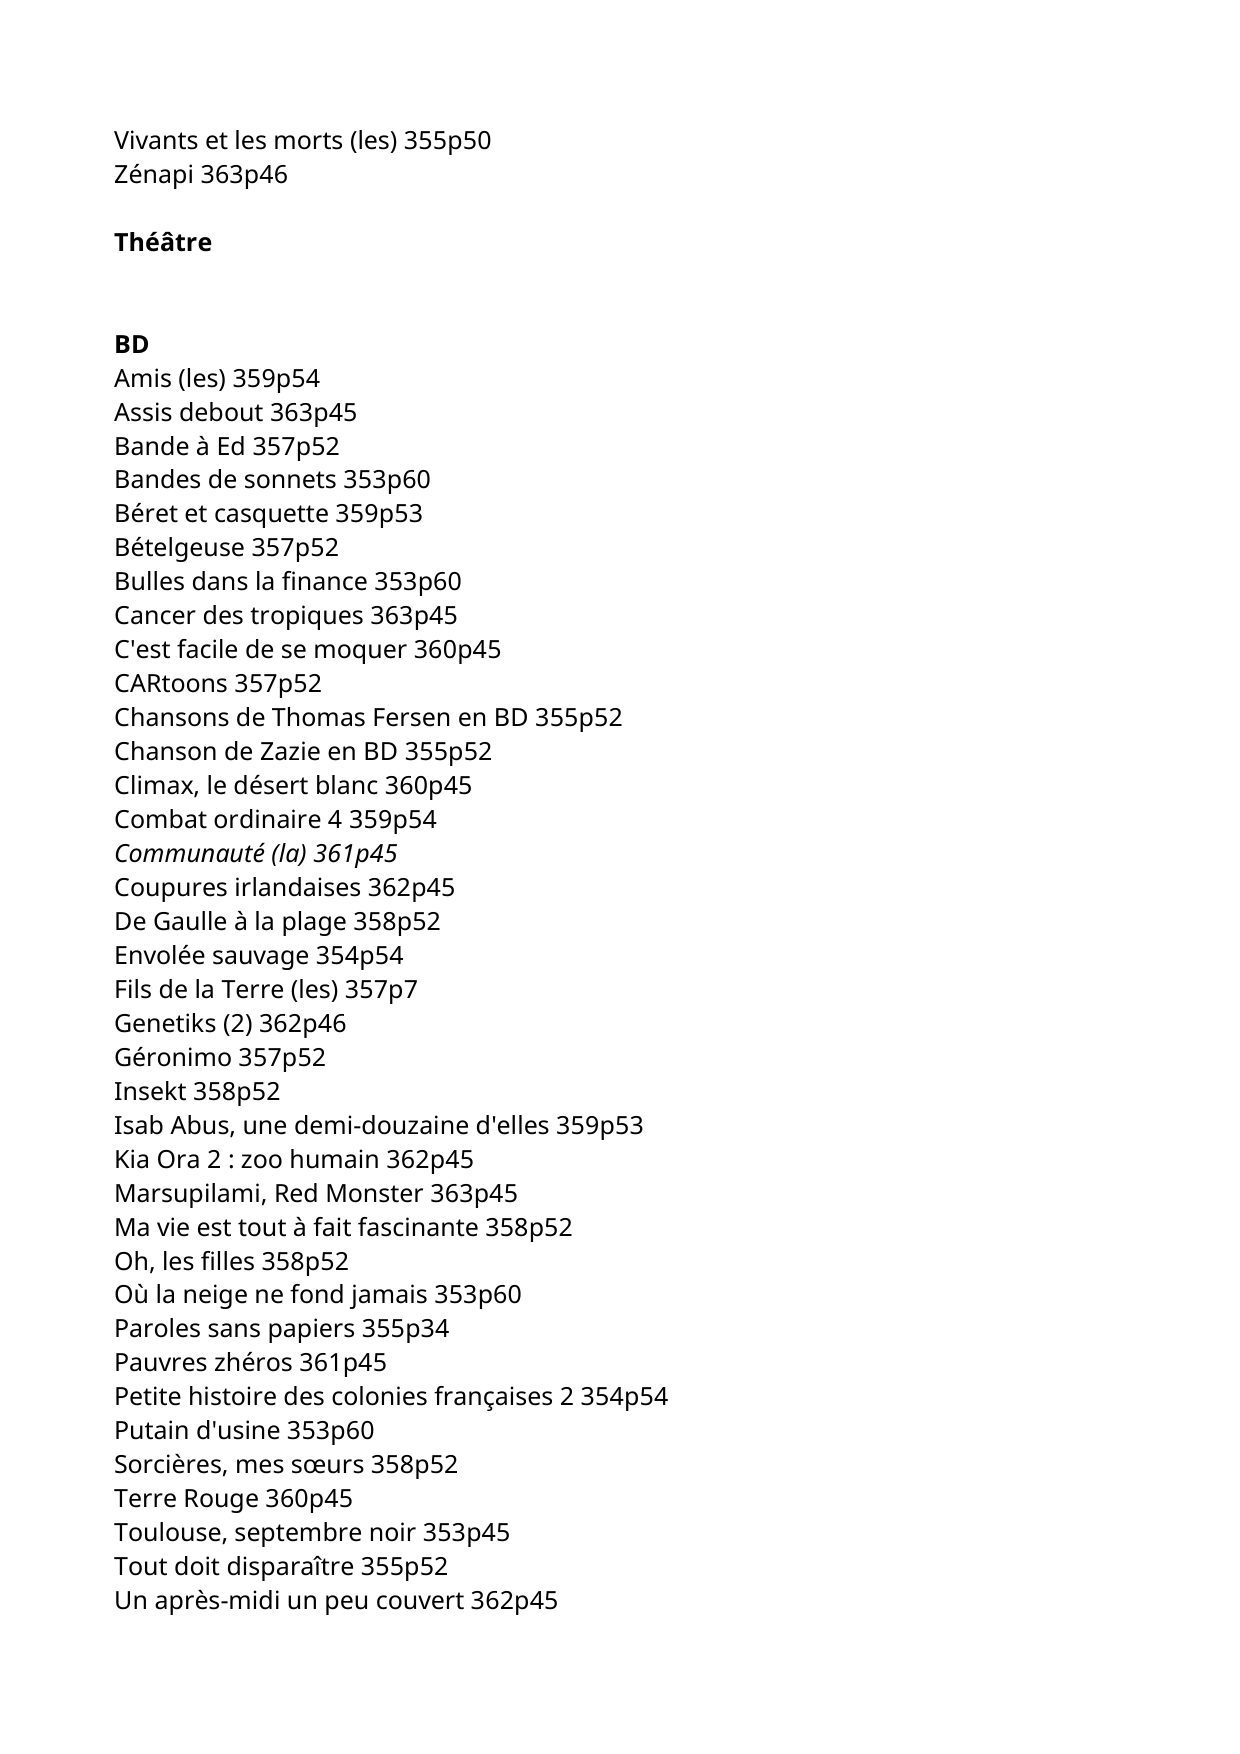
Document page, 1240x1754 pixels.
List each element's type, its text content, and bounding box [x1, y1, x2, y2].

text Ma vie est tout à fait fascinante 358p52 [114, 1209, 1126, 1243]
text Un après-midi un peu couvert 362p45 [114, 1583, 1126, 1617]
text Béret et casquette 359p53 [114, 496, 1126, 530]
text Communauté (la) 361p45 [114, 836, 1126, 870]
text Pauvres zhéros 361p45 [114, 1345, 1126, 1379]
text CARtoons 357p52 [114, 666, 1126, 700]
text Kia Ora 2 : zoo humain 362p45 [114, 1142, 1126, 1176]
text Tout doit disparaître 355p52 [114, 1549, 1126, 1583]
text Oh, les filles 358p52 [114, 1243, 1126, 1277]
text Bandes de sonnets 353p60 [114, 462, 1126, 496]
text Toulouse, septembre noir 353p45 [114, 1515, 1126, 1549]
text Envolée sauvage 354p54 [114, 938, 1126, 972]
text Assis debout 363p45 [114, 394, 1126, 428]
text Climax, le désert blanc 360p45 [114, 768, 1126, 802]
text Où la neige ne fond jamais 353p60 [114, 1277, 1126, 1311]
text Cancer des tropiques 363p45 [114, 598, 1126, 632]
text De Gaulle à la plage 358p52 [114, 904, 1126, 938]
text Marsupilami, Red Monster 363p45 [114, 1176, 1126, 1209]
text Chanson de Zazie en BD 355p52 [114, 734, 1126, 768]
text Zénapi 363p46 [114, 157, 1126, 191]
text Genetiks (2) 362p46 [114, 1006, 1126, 1040]
text Théâtre [114, 225, 1126, 259]
text Combat ordinaire 4 359p54 [114, 802, 1126, 836]
text Isab Abus, une demi-douzaine d'elles 359p53 [114, 1108, 1126, 1142]
text Fils de la Terre (les) 357p7 [114, 972, 1126, 1006]
text Bulles dans la finance 353p60 [114, 564, 1126, 598]
text Coupures irlandaises 362p45 [114, 870, 1126, 904]
text Bande à Ed 357p52 [114, 428, 1126, 462]
text Bételgeuse 357p52 [114, 530, 1126, 564]
text Terre Rouge 360p45 [114, 1481, 1126, 1515]
text Chansons de Thomas Fersen en BD 355p52 [114, 700, 1126, 734]
text Amis (les) 359p54 [114, 361, 1126, 394]
text Sorcières, mes sœurs 358p52 [114, 1447, 1126, 1481]
text BD [114, 327, 1126, 361]
text Vivants et les morts (les) 355p50 [114, 123, 1126, 157]
text Petite histoire des colonies françaises 2 354p54 [114, 1379, 1126, 1413]
text Géronimo 357p52 [114, 1040, 1126, 1074]
text Insekt 358p52 [114, 1074, 1126, 1108]
text C'est facile de se moquer 360p45 [114, 632, 1126, 666]
text Paroles sans papiers 355p34 [114, 1311, 1126, 1345]
text Putain d'usine 353p60 [114, 1413, 1126, 1447]
